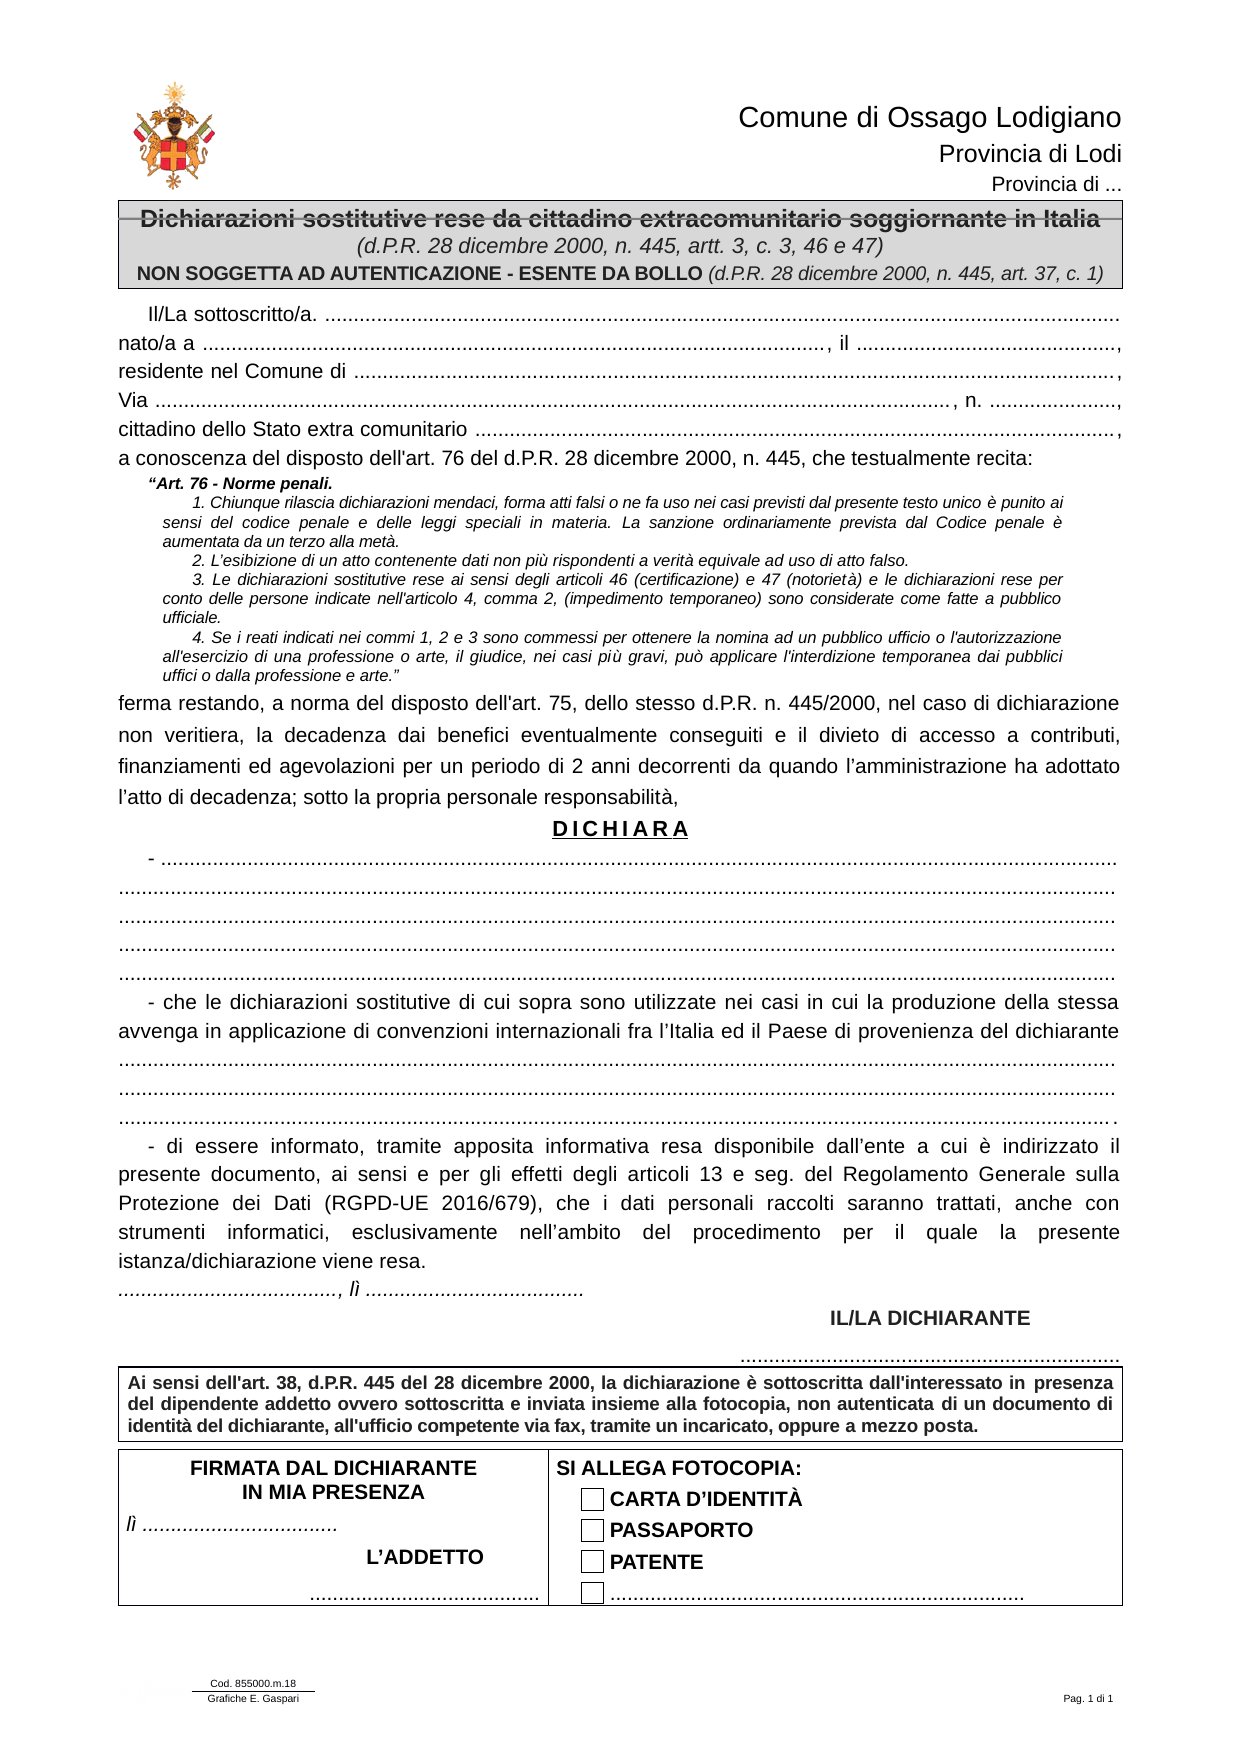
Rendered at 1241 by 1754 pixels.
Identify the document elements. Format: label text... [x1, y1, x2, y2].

text - di essere informato, tramite apposita informativa resa disponibile dall’ente a cui è indirizzato il presente documento, ai sensi e per gli effetti degli articoli 13 e seg. del Regolamento Generale sulla Protezione dei Dati (RGPD-UE 2016/679), che i dati personali raccolti saranno trattati, anche con strumenti informatici, esclusivamente nell’ambito del procedimento per il quale la presente istanza/dichiarazione viene resa. [118, 1133, 1122, 1272]
picture [122, 70, 224, 201]
text 1. Chiunque rilascia dichiarazioni mendaci, forma atti falsi o ne fa uso nei casi previsti dal presente testo unico è punito ai sensi del codice penale e delle leggi speciali in materia. La sanzione ordinariamente prevista dal Codice penale è aumentata da un terzo alla metà. [162, 493, 1063, 551]
text 4. Se i reati indicati nei commi 1, 2 e 3 sono commessi per ottenere la nomina ad un pubblico ufficio o l'autorizzazione all'esercizio di una professione o arte, il giudice, nei casi più gravi, può applicare l'interdizione temporanea dai pubblici uffici o dalla professione e arte.” [162, 627, 1063, 685]
text - ...................................................................................................................................................................... [118, 846, 1122, 870]
text “Art. 76 - Norme penali. [148, 474, 1093, 493]
text ............................................................................................................................................................................. [118, 875, 1122, 899]
text ......................................, lì ...................................... [118, 1277, 1122, 1301]
text ............................................................................................................................................................................. [118, 961, 1122, 985]
text Provincia di ... [224, 172, 1122, 196]
text 2. L’esibizione di un atto contenente dati non più rispondenti a verità equivale ad uso di atto falso. [162, 551, 1063, 570]
table_header Dichiarazioni sostitutive rese da cittadino extracomunitario soggiornante in Italia (d.P.R. 28 dicembre 2000, n. 445, artt. 3, c. 3, 46 e 47) NON SOGGETTA AD AUTENTICAZIONE - ESENTE DA BOLLO (d.P.R. 28 dicembre 2000, n. 445, art. 37, c. 1) [119, 201, 1122, 217]
text Comune di Ossago Lodigiano [224, 100, 1122, 134]
table_header Ai sensi dell'art. 38, d.P.R. 445 del 28 dicembre 2000, la dichiarazione è sottoscritta dall'interessato in presenza del dipendente addetto ovvero sottoscritta e inviata insieme alla fotocopia, non autenticata di un documento di identità del dichiarante, all'ufficio competente via fax, tramite un incaricato, oppure a mezzo posta. [119, 1368, 1122, 1441]
text Il/La sottoscritto/a. .......................................................................................................................................... nato/a a ............................................................................................................, il ............................................., residente nel Comune di ...................................................................................................................................., Via .........................................................................................................................................., n. ......................, cittadino dello Stato extra comunitario ..............................................................................................................., a conoscenza del disposto dell'art. 76 del d.P.R. 28 dicembre 2000, n. 445, che testualmente recita: [118, 302, 1122, 469]
text IL/LA DICHIARANTE [738, 1306, 1122, 1330]
text Provincia di Lodi [224, 139, 1122, 168]
text ............................................................................................................................................................................. [118, 903, 1122, 927]
text ............................................................................................................................................................................. [118, 932, 1122, 956]
text 3. Le dichiarazioni sostitutive rese ai sensi degli articoli 46 (certificazione) e 47 (notorietà) e le dichiarazioni rese per conto delle persone indicate nell'articolo 4, comma 2, (impedimento temporaneo) sono considerate come fatte a pubblico ufficiale. [162, 570, 1063, 627]
text .................................................................. [738, 1342, 1122, 1366]
text DICHIARA [118, 816, 1122, 841]
table_header FIRMATA DAL DICHIARANTE IN MIA PRESENZA lì .................................. L’ADDETTO ........................................ [119, 1450, 548, 1604]
text - che le dichiarazioni sostitutive di cui sopra sono utilizzate nei casi in cui la produzione della stessa avvenga in applicazione di convenzioni internazionali fra l’Italia ed il Paese di provenienza del dichiarante ............................................................................................................................................................................. ............................................................................................................................................................................. ............................................................................................................................................................................. [118, 990, 1122, 1129]
text ferma restando, a norma del disposto dell'art. 75, dello stesso d.P.R. n. 445/2000, nel caso di dichiarazione non veritiera, la decadenza dai benefici eventualmente conseguiti e il divieto di accesso a contributi, finanziamenti ed agevolazioni per un periodo di 2 anni decorrenti da quando l’amministrazione ha adottato l’atto di decadenza; sotto la propria personale responsabilità, [118, 691, 1122, 809]
table_header Dichiarazioni sostitutive rese da cittadino extracomunitario soggiornante in Italia (d.P.R. 28 dicembre 2000, n. 445, artt. 3, c. 3, 46 e 47) NON SOGGETTA AD AUTENTICAZIONE - ESENTE DA BOLLO (d.P.R. 28 dicembre 2000, n. 445, art. 37, c. 1) [119, 220, 1122, 288]
table_header SI ALLEGA FOTOCOPIA: CARTA D’IDENTITÀ PASSAPORTO PATENTE ........................................................................ [549, 1450, 1122, 1604]
